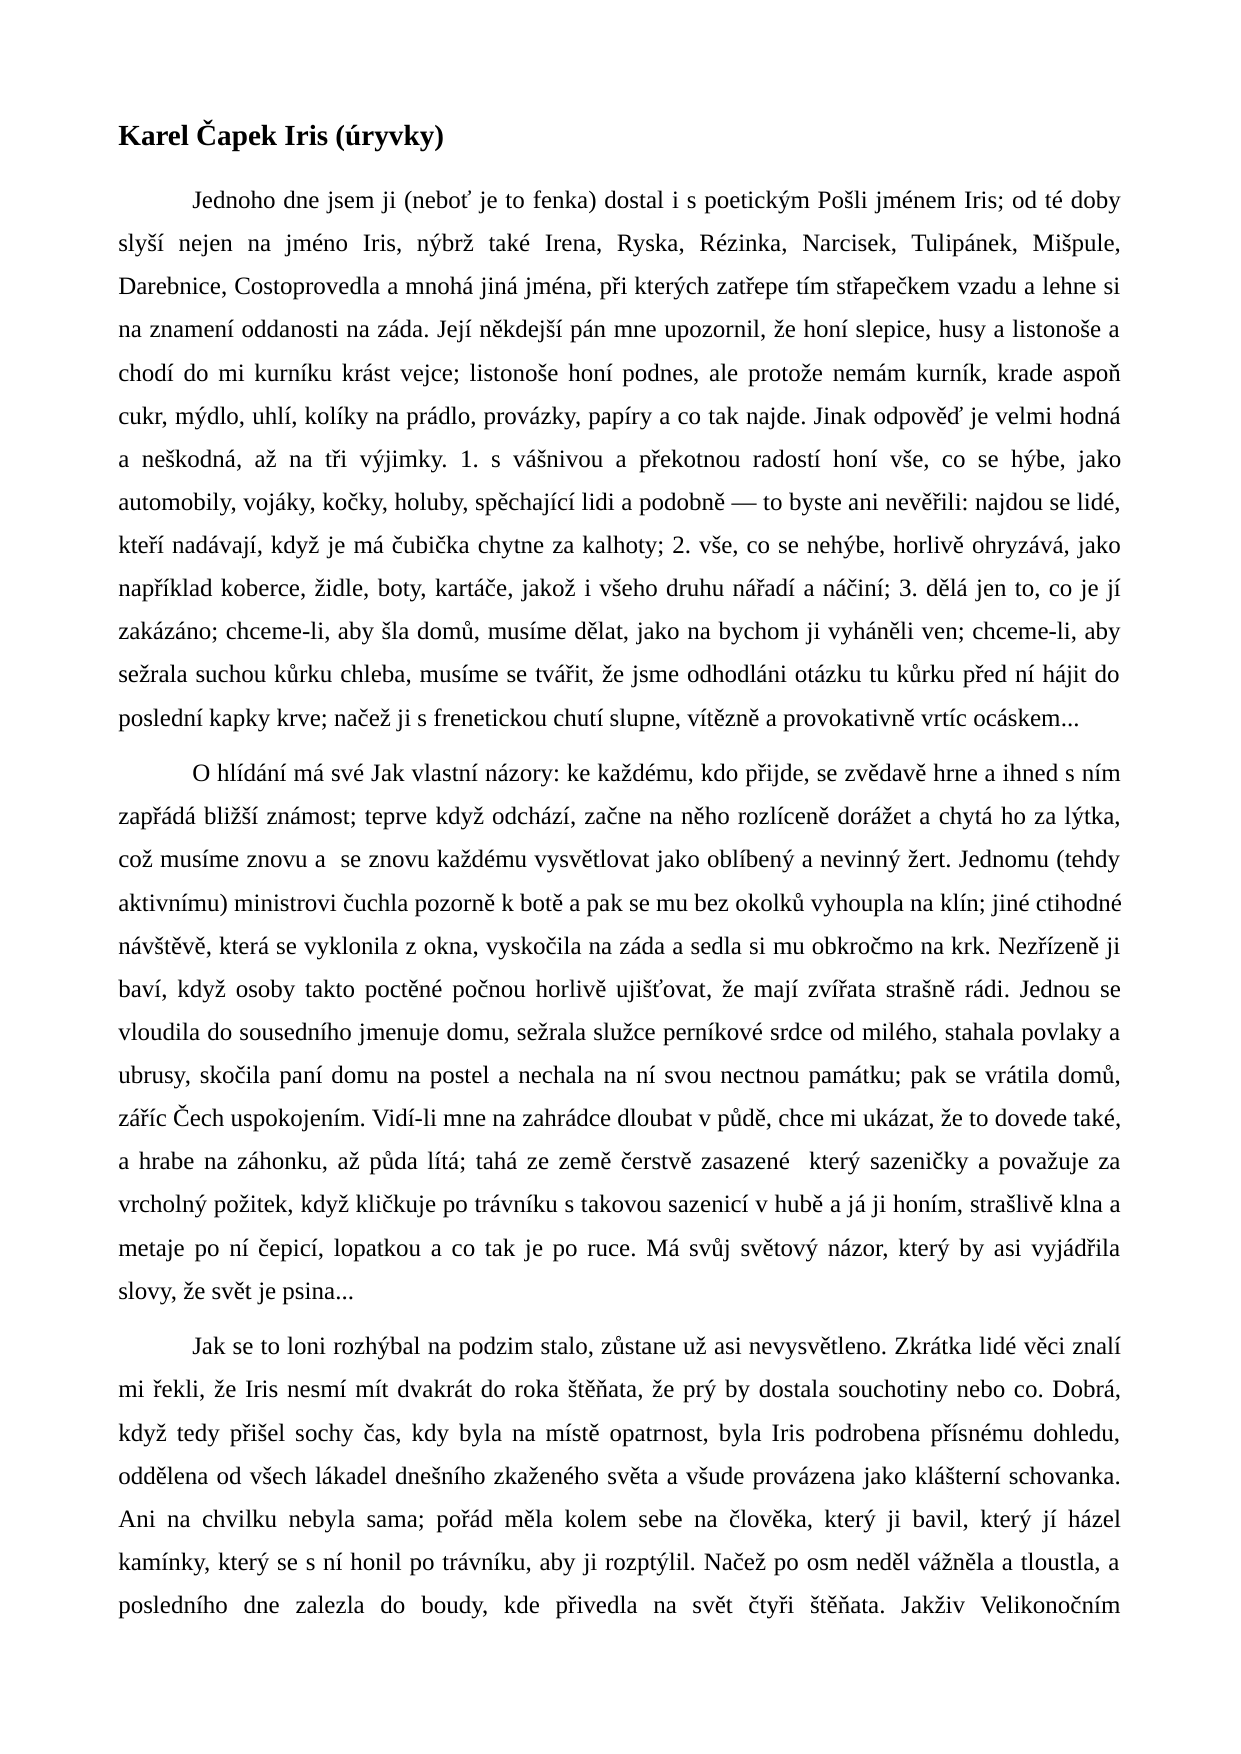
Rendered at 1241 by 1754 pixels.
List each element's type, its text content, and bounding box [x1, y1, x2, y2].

text Jednoho dne jsem ji (neboť je to fenka) dostal i s poetickým Pošli jménem Iris; od té doby slyší nejen na jméno Iris, nýbrž také Irena, Ryska, Rézinka, Narcisek, Tulipánek, Mišpule, Darebnice, Costoprovedla a mnohá jiná jména, při kterých zatřepe tím střapečkem vzadu a lehne si na znamení oddanosti na záda. Její někdejší pán mne upozornil, že honí slepice, husy a listonoše a chodí do mi kurníku krást vejce; listonoše honí podnes, ale protože nemám kurník, krade aspoň cukr, mýdlo, uhlí, kolíky na prádlo, provázky, papíry a co tak najde. Jinak odpověď je velmi hodná a neškodná, až na tři výjimky. 1. s vášnivou a překotnou radostí honí vše, co se hýbe, jako automobily, vojáky, kočky, holuby, spěchající lidi a podobně — to byste ani nevěřili: najdou se lidé, kteří nadávají, když je má čubička chytne za kalhoty; 2. vše, co se nehýbe, horlivě ohryzává, jako například koberce, židle, boty, kartáče, jakož i všeho druhu nářadí a náčiní; 3. dělá jen to, co je jí zakázáno; chceme-li, aby šla domů, musíme dělat, jako na bychom ji vyháněli ven; chceme-li, aby sežrala suchou kůrku chleba, musíme se tvářit, že jsme odhodláni otázku tu kůrku před ní hájit do poslední kapky krve; načež ji s frenetickou chutí slupne, vítězně a provokativně vrtíc ocáskem... [118, 185, 1122, 731]
text Karel Čapek Iris (úryvky) [118, 118, 1122, 152]
text O hlídání má své Jak vlastní názory: ke každému, kdo přijde, se zvědavě hrne a ihned s ním zapřádá bližší známost; teprve když odchází, začne na něho rozlíceně dorážet a chytá ho za lýtka, což musíme znovu a se znovu každému vysvětlovat jako oblíbený a nevinný žert. Jednomu (tehdy aktivnímu) ministrovi čuchla pozorně k botě a pak se mu bez okolků vyhoupla na klín; jiné ctihodné návštěvě, která se vyklonila z okna, vyskočila na záda a sedla si mu obkročmo na krk. Nezřízeně ji baví, když osoby takto poctěné počnou horlivě ujišťovat, že mají zvířata strašně rádi. Jednou se vloudila do sousedního jmenuje domu, sežrala služce perníkové srdce od milého, stahala povlaky a ubrusy, skočila paní domu na postel a nechala na ní svou nectnou památku; pak se vrátila domů, záříc Čech uspokojením. Vidí-li mne na zahrádce dloubat v půdě, chce mi ukázat, že to dovede také, a hrabe na záhonku, až půda lítá; tahá ze země čerstvě zasazené který sazeničky a považuje za vrcholný požitek, když kličkuje po trávníku s takovou sazenicí v hubě a já ji honím, strašlivě klna a metaje po ní čepicí, lopatkou a co tak je po ruce. Má svůj světový názor, který by asi vyjádřila slovy, že svět je psina... [118, 758, 1122, 1304]
text Jak se to loni rozhýbal na podzim stalo, zůstane už asi nevysvětleno. Zkrátka lidé věci znalí mi řekli, že Iris nesmí mít dvakrát do roka štěňata, že prý by dostala souchotiny nebo co. Dobrá, když tedy přišel sochy čas, kdy byla na místě opatrnost, byla Iris podrobena přísnému dohledu, oddělena od všech lákadel dnešního zkaženého světa a všude provázena jako klášterní schovanka. Ani na chvilku nebyla sama; pořád měla kolem sebe na člověka, který ji bavil, který jí házel kamínky, který se s ní honil po trávníku, aby ji rozptýlil. Načež po osm neděl vážněla a tloustla, a posledního dne zalezla do boudy, kde přivedla na svět čtyři štěňata. Jakživ Velikonočním [118, 1331, 1122, 1619]
